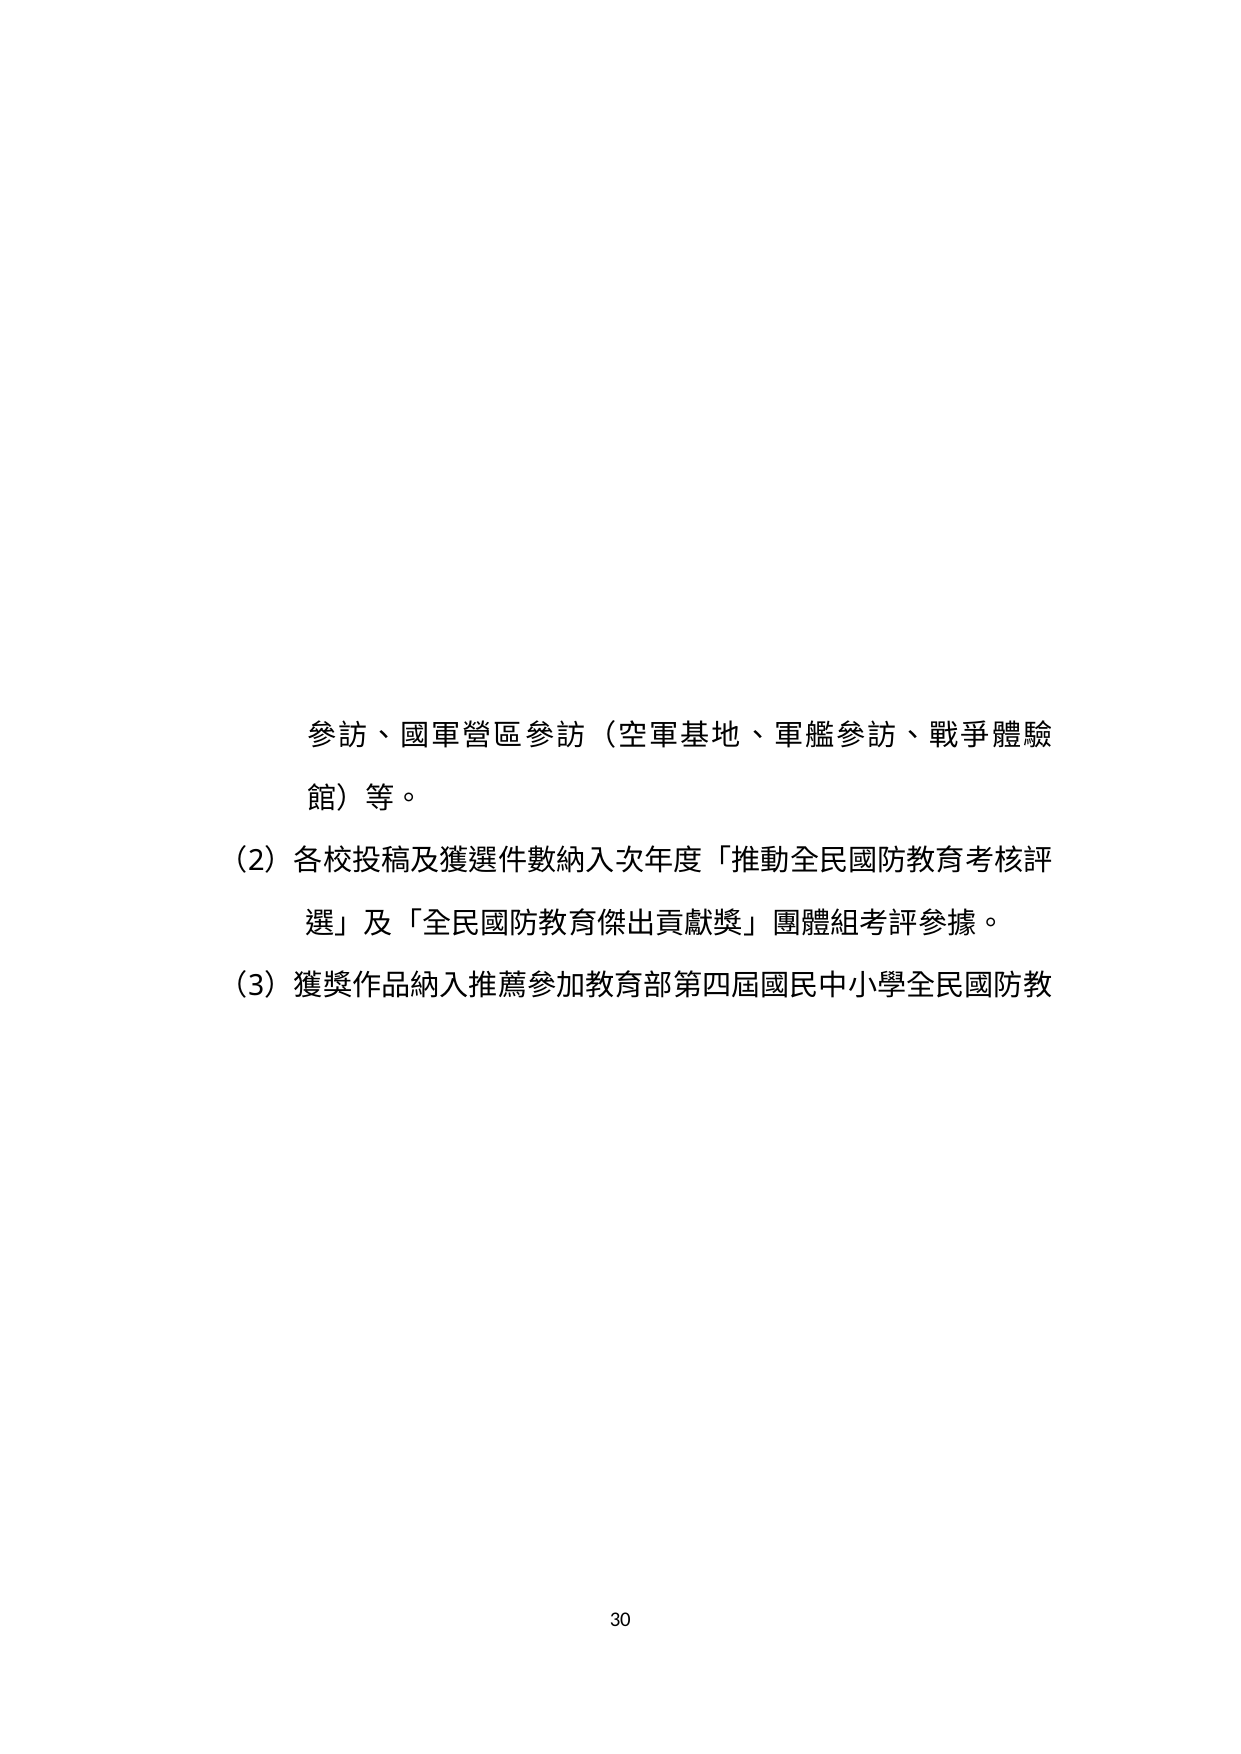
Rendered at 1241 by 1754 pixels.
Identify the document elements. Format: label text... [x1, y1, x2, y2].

list 各校投稿及獲選件數納入次年度「推動全民國防教育考核評選」及「全民國防教育傑出貢獻獎」團體組考評參據。 [218, 816, 1053, 941]
list 參訪、國軍營區參訪（空軍基地、軍艦參訪、戰爭體驗館）等。 [262, 691, 1053, 816]
list 獲獎作品納入推薦參加教育部第四屆國民中小學全民國防教 [218, 941, 1053, 1004]
